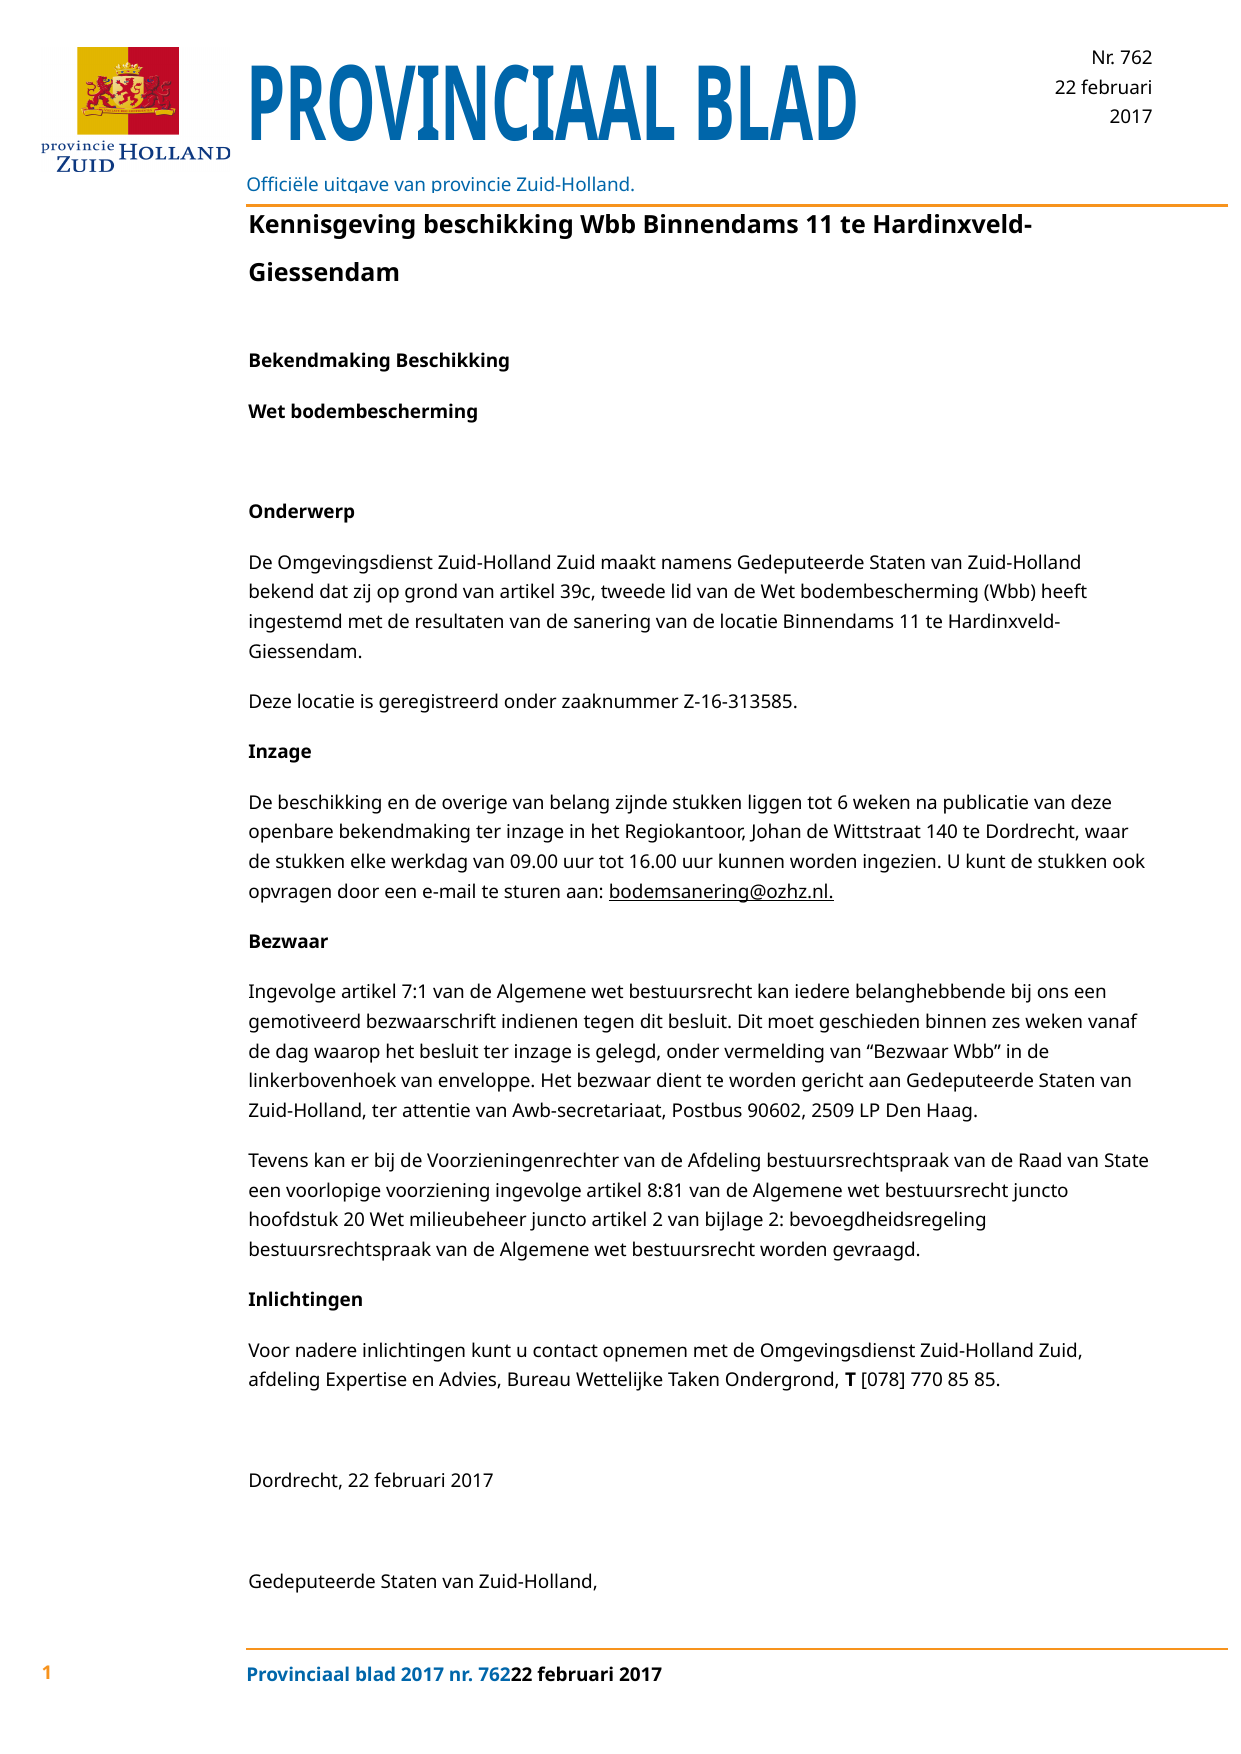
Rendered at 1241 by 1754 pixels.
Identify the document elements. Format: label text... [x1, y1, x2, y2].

text De beschikking en de overige van belang zijnde stukken liggen tot 6 weken na publicatie van deze openbare bekendmaking ter inzage in het Regiokantoor, Johan de Wittstraat 140 te Dordrecht, waar de stukken elke werkdag van 09.00 uur tot 16.00 uur kunnen worden ingezien. U kunt de stukken ook opvragen door een e-mail te sturen aan: bodemsanering@ozhz.nl. [248, 789, 1152, 904]
text Gedeputeerde Staten van Zuid-Holland, [248, 1568, 1152, 1594]
text Kennisgeving beschikking Wbb Binnendams 11 te Hardinxveld-Giessendam [248, 207, 1152, 288]
text Bezwaar [248, 928, 1152, 954]
text De Omgevingsdienst Zuid-Holland Zuid maakt namens Gedeputeerde Staten van Zuid-Holland bekend dat zij op grond van artikel 39c, tweede lid van de Wet bodembescherming (Wbb) heeft ingestemd met de resultaten van de sanering van de locatie Binnendams 11 te Hardinxveld-Giessendam. [248, 549, 1152, 664]
text Deze locatie is geregistreerd onder zaaknummer Z-16-313585. [248, 688, 1152, 714]
text Voor nadere inlichtingen kunt u contact opnemen met de Omgevingsdienst Zuid-Holland Zuid, afdeling Expertise en Advies, Bureau Wettelijke Taken Ondergrond, T [078] 770 85 85. [248, 1337, 1152, 1392]
text Bekendmaking Beschikking [248, 347, 1152, 373]
text Inlichtingen [248, 1287, 1152, 1312]
text Ingevolge artikel 7:1 van de Algemene wet bestuursrecht kan iedere belanghebbende bij ons een gemotiveerd bezwaarschrift indienen tegen dit besluit. Dit moet geschieden binnen zes weken vanaf de dag waarop het besluit ter inzage is gelegd, onder vermelding van “Bezwaar Wbb” in de linkerbovenhoek van enveloppe. Het bezwaar dient te worden gericht aan Gedeputeerde Staten van Zuid-Holland, ter attentie van Awb-secretariaat, Postbus 90602, 2509 LP Den Haag. [248, 979, 1152, 1123]
picture [41, 47, 231, 172]
text Inzage [248, 739, 1152, 764]
text Dordrecht, 22 februari 2017 [248, 1467, 1152, 1493]
text Onderwerp [248, 499, 1152, 524]
text Wet bodembescherming [248, 398, 1152, 424]
text Tevens kan er bij de Voorzieningenrechter van de Afdeling bestuursrechtspraak van de Raad van State een voorlopige voorziening ingevolge artikel 8:81 van de Algemene wet bestuursrecht juncto hoofdstuk 20 Wet milieubeheer juncto artikel 2 van bijlage 2: bevoegdheidsregeling bestuursrechtspraak van de Algemene wet bestuursrecht worden gevraagd. [248, 1147, 1152, 1262]
